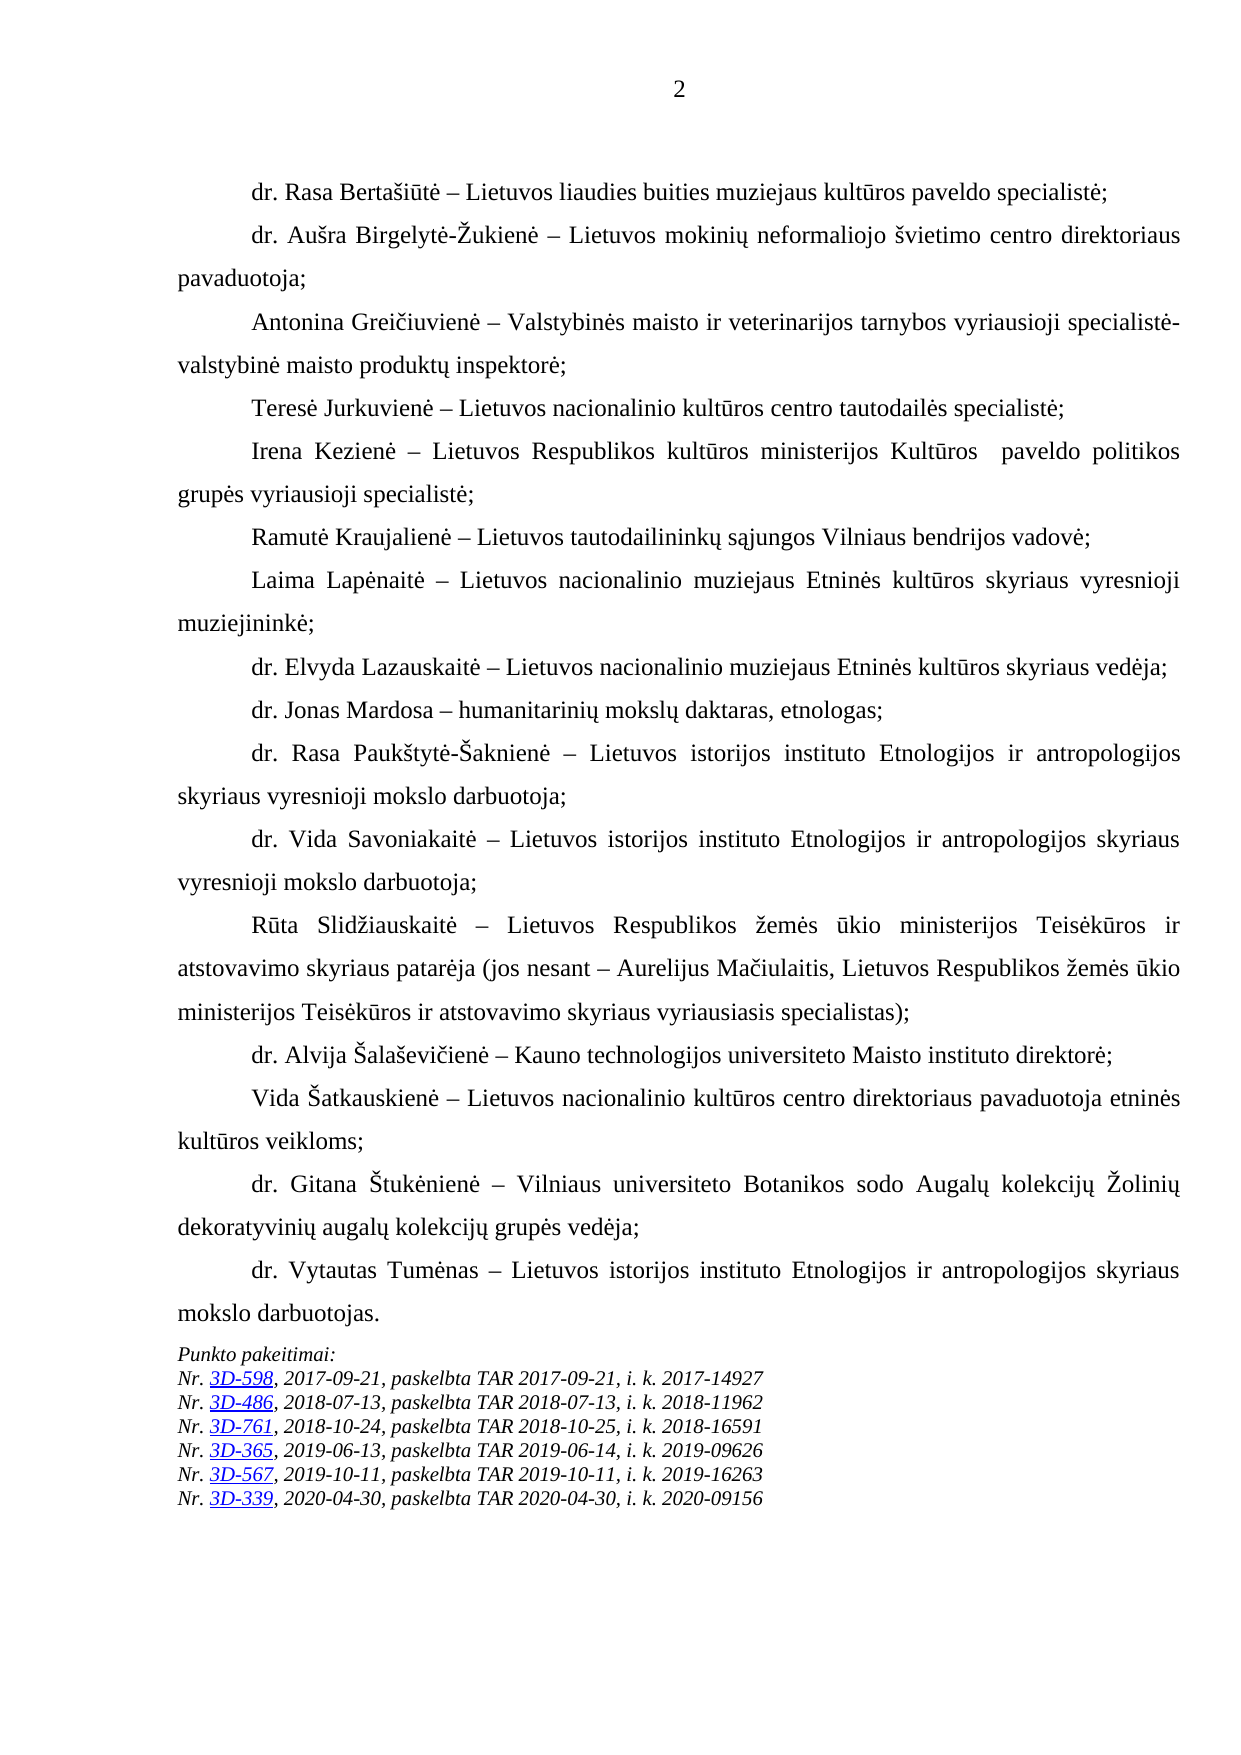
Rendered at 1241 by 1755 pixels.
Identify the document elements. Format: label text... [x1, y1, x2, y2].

text dr. Jonas Mardosa – humanitarinių mokslų daktaras, etnologas; [177, 695, 1181, 723]
text Nr. 3D-486, 2018-07-13, paskelbta TAR 2018-07-13, i. k. 2018-11962 [177, 1390, 1181, 1414]
text Punkto pakeitimai: [177, 1342, 1181, 1366]
text dr. Gitana Štukėnienė – Vilniaus universiteto Botanikos sodo Augalų kolekcijų Žolinių dekoratyvinių augalų kolekcijų grupės vedėja; [177, 1169, 1181, 1241]
text Irena Kezienė – Lietuvos Respublikos kultūros ministerijos Kultūros paveldo politikos grupės vyriausioji specialistė; [177, 436, 1181, 508]
text Vida Šatkauskienė – Lietuvos nacionalinio kultūros centro direktoriaus pavaduotoja etninės kultūros veikloms; [177, 1083, 1181, 1155]
text dr. Vytautas Tumėnas – Lietuvos istorijos instituto Etnologijos ir antropologijos skyriaus mokslo darbuotojas. [177, 1255, 1181, 1327]
text Ramutė Kraujalienė – Lietuvos tautodailininkų sąjungos Vilniaus bendrijos vadovė; [177, 522, 1181, 551]
text dr. Elvyda Lazauskaitė – Lietuvos nacionalinio muziejaus Etninės kultūros skyriaus vedėja; [177, 652, 1181, 680]
text Nr. 3D-761, 2018-10-24, paskelbta TAR 2018-10-25, i. k. 2018-16591 [177, 1414, 1181, 1438]
text Nr. 3D-365, 2019-06-13, paskelbta TAR 2019-06-14, i. k. 2019-09626 [177, 1438, 1181, 1462]
text dr. Aušra Birgelytė-Žukienė – Lietuvos mokinių neformaliojo švietimo centro direktoriaus pavaduotoja; [177, 220, 1181, 292]
text Teresė Jurkuvienė – Lietuvos nacionalinio kultūros centro tautodailės specialistė; [177, 393, 1181, 422]
text dr. Alvija Šalaševičienė – Kauno technologijos universiteto Maisto instituto direktorė; [177, 1040, 1181, 1068]
text Nr. 3D-598, 2017-09-21, paskelbta TAR 2017-09-21, i. k. 2017-14927 [177, 1366, 1181, 1390]
text dr. Rasa Bertašiūtė – Lietuvos liaudies buities muziejaus kultūros paveldo specialistė; [177, 177, 1181, 206]
text dr. Rasa Paukštytė-Šaknienė – Lietuvos istorijos instituto Etnologijos ir antropologijos skyriaus vyresnioji mokslo darbuotoja; [177, 738, 1181, 810]
text Rūta Slidžiauskaitė – Lietuvos Respublikos žemės ūkio ministerijos Teisėkūros ir atstovavimo skyriaus patarėja (jos nesant – Aurelijus Mačiulaitis, Lietuvos Respublikos žemės ūkio ministerijos Teisėkūros ir atstovavimo skyriaus vyriausiasis specialistas); [177, 910, 1181, 1025]
text Antonina Greičiuvienė – Valstybinės maisto ir veterinarijos tarnybos vyriausioji specialistė-valstybinė maisto produktų inspektorė; [177, 307, 1181, 378]
text Laima Lapėnaitė – Lietuvos nacionalinio muziejaus Etninės kultūros skyriaus vyresnioji muziejininkė; [177, 565, 1181, 637]
text dr. Vida Savoniakaitė – Lietuvos istorijos instituto Etnologijos ir antropologijos skyriaus vyresnioji mokslo darbuotoja; [177, 824, 1181, 896]
text Nr. 3D-339, 2020-04-30, paskelbta TAR 2020-04-30, i. k. 2020-09156 [177, 1486, 1181, 1510]
text Nr. 3D-567, 2019-10-11, paskelbta TAR 2019-10-11, i. k. 2019-16263 [177, 1462, 1181, 1486]
